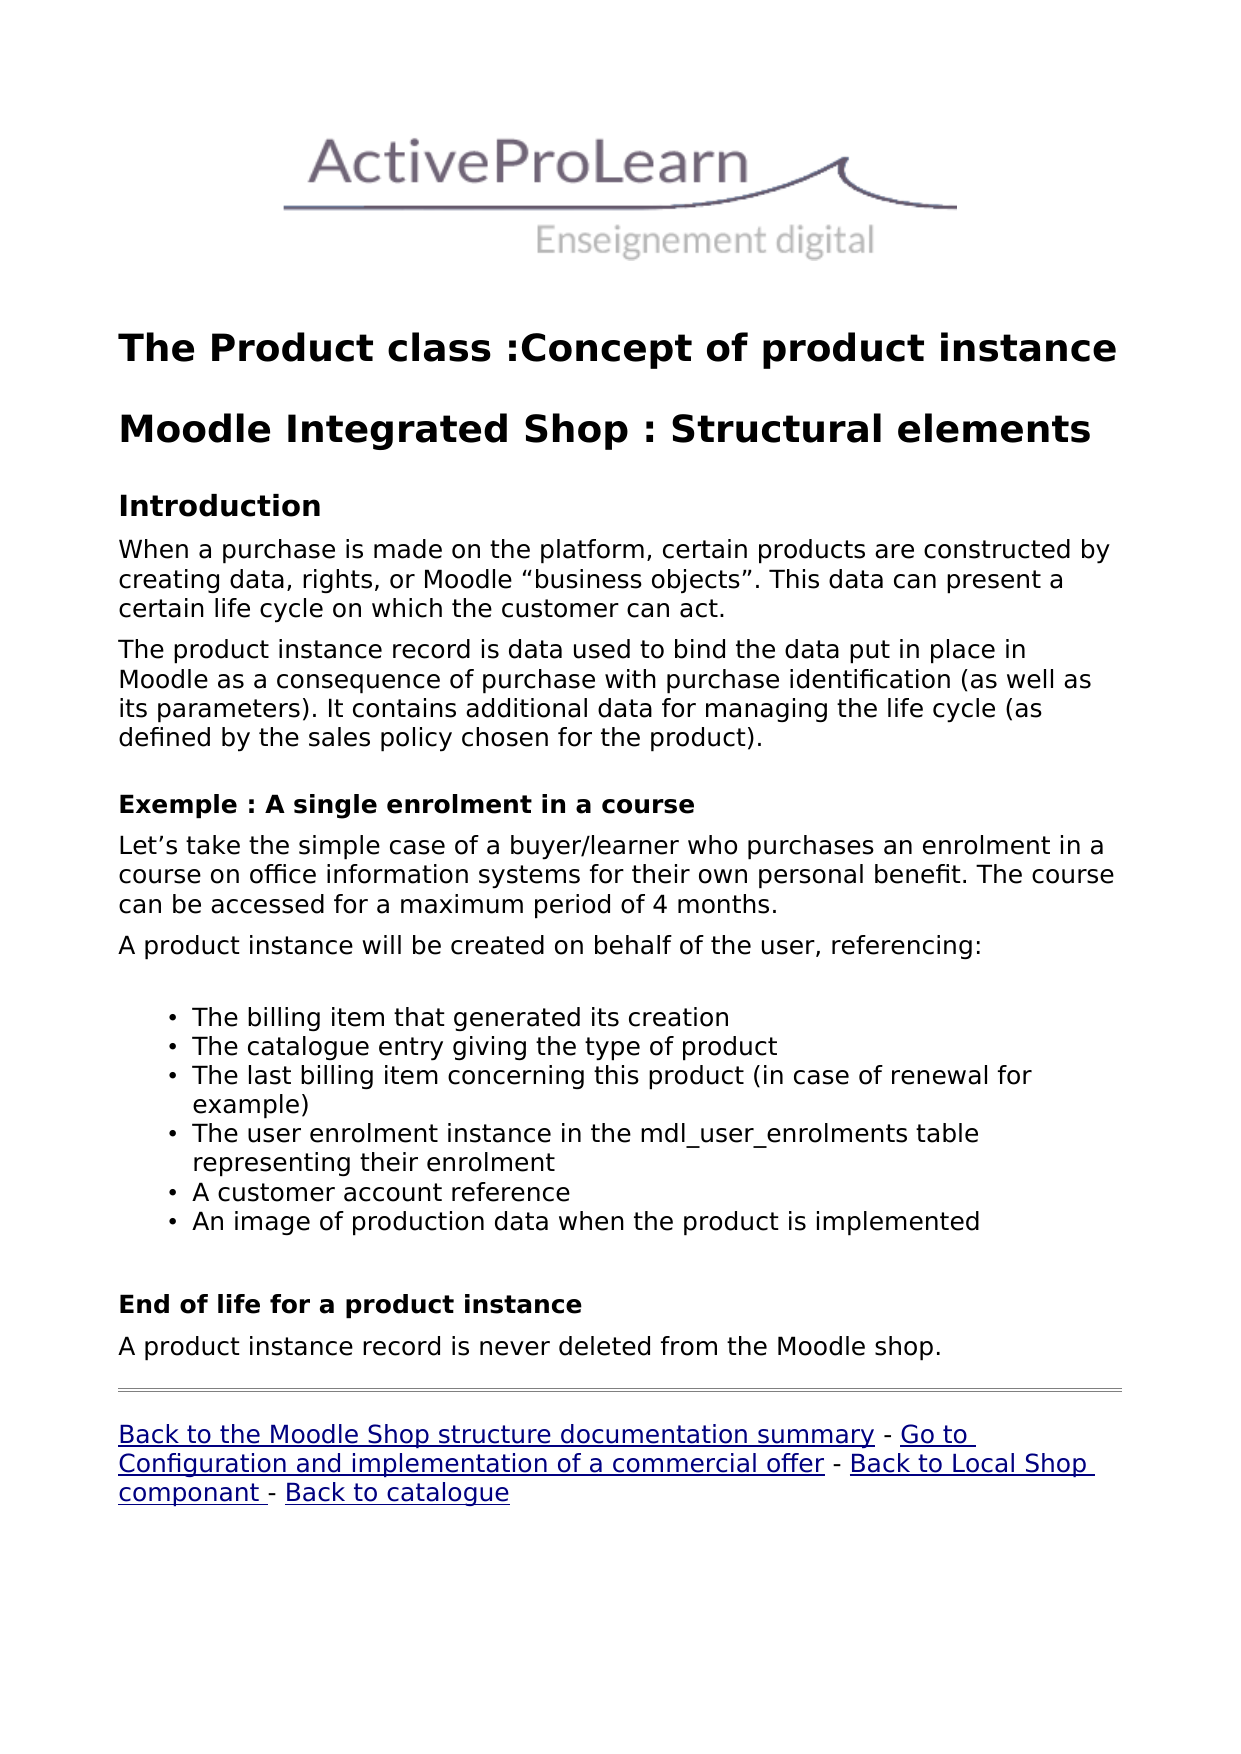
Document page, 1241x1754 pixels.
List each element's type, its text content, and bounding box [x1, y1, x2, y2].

text Let’s take the simple case of a buyer/learner who purchases an enrolment in a course on office information systems for their own personal benefit. The course can be accessed for a maximum period of 4 months. [118, 832, 1122, 919]
text Back to the Moodle Shop structure documentation summary - Go to Configuration and implementation of a commercial offer - Back to Local Shop componant - Back to catalogue [118, 1420, 1122, 1508]
subtitle End of life for a product instance [118, 1291, 1122, 1320]
subtitle Moodle Integrated Shop : Structural elements [118, 408, 1122, 452]
text When a purchase is made on the platform, certain products are constructed by creating data, rights, or Moodle “business objects”. This data can present a certain life cycle on which the customer can act. [118, 536, 1122, 623]
subtitle Exemple : A single enrolment in a course [118, 790, 1122, 819]
subtitle The Product class :Concept of product instance [118, 327, 1122, 371]
list The last billing item concerning this product (in case of renewal for example) [177, 1061, 1122, 1119]
picture [283, 118, 957, 261]
text The product instance record is data used to bind the data put in place in Moodle as a consequence of purchase with purchase identification (as well as its parameters). It contains additional data for managing the life cycle (as defined by the sales policy chosen for the product). [118, 636, 1122, 752]
subtitle Introduction [118, 489, 1122, 523]
list A customer account reference [177, 1178, 1122, 1207]
text A product instance record is never deleted from the Moodle shop. [118, 1332, 1122, 1361]
text A product instance will be created on behalf of the user, referencing: [118, 932, 1122, 961]
list An image of production data when the product is implemented [177, 1207, 1122, 1236]
list The catalogue entry giving the type of product [177, 1032, 1122, 1061]
list The billing item that generated its creation [177, 1003, 1122, 1032]
list The user enrolment instance in the mdl_user_enrolments table representing their enrolment [177, 1119, 1122, 1178]
